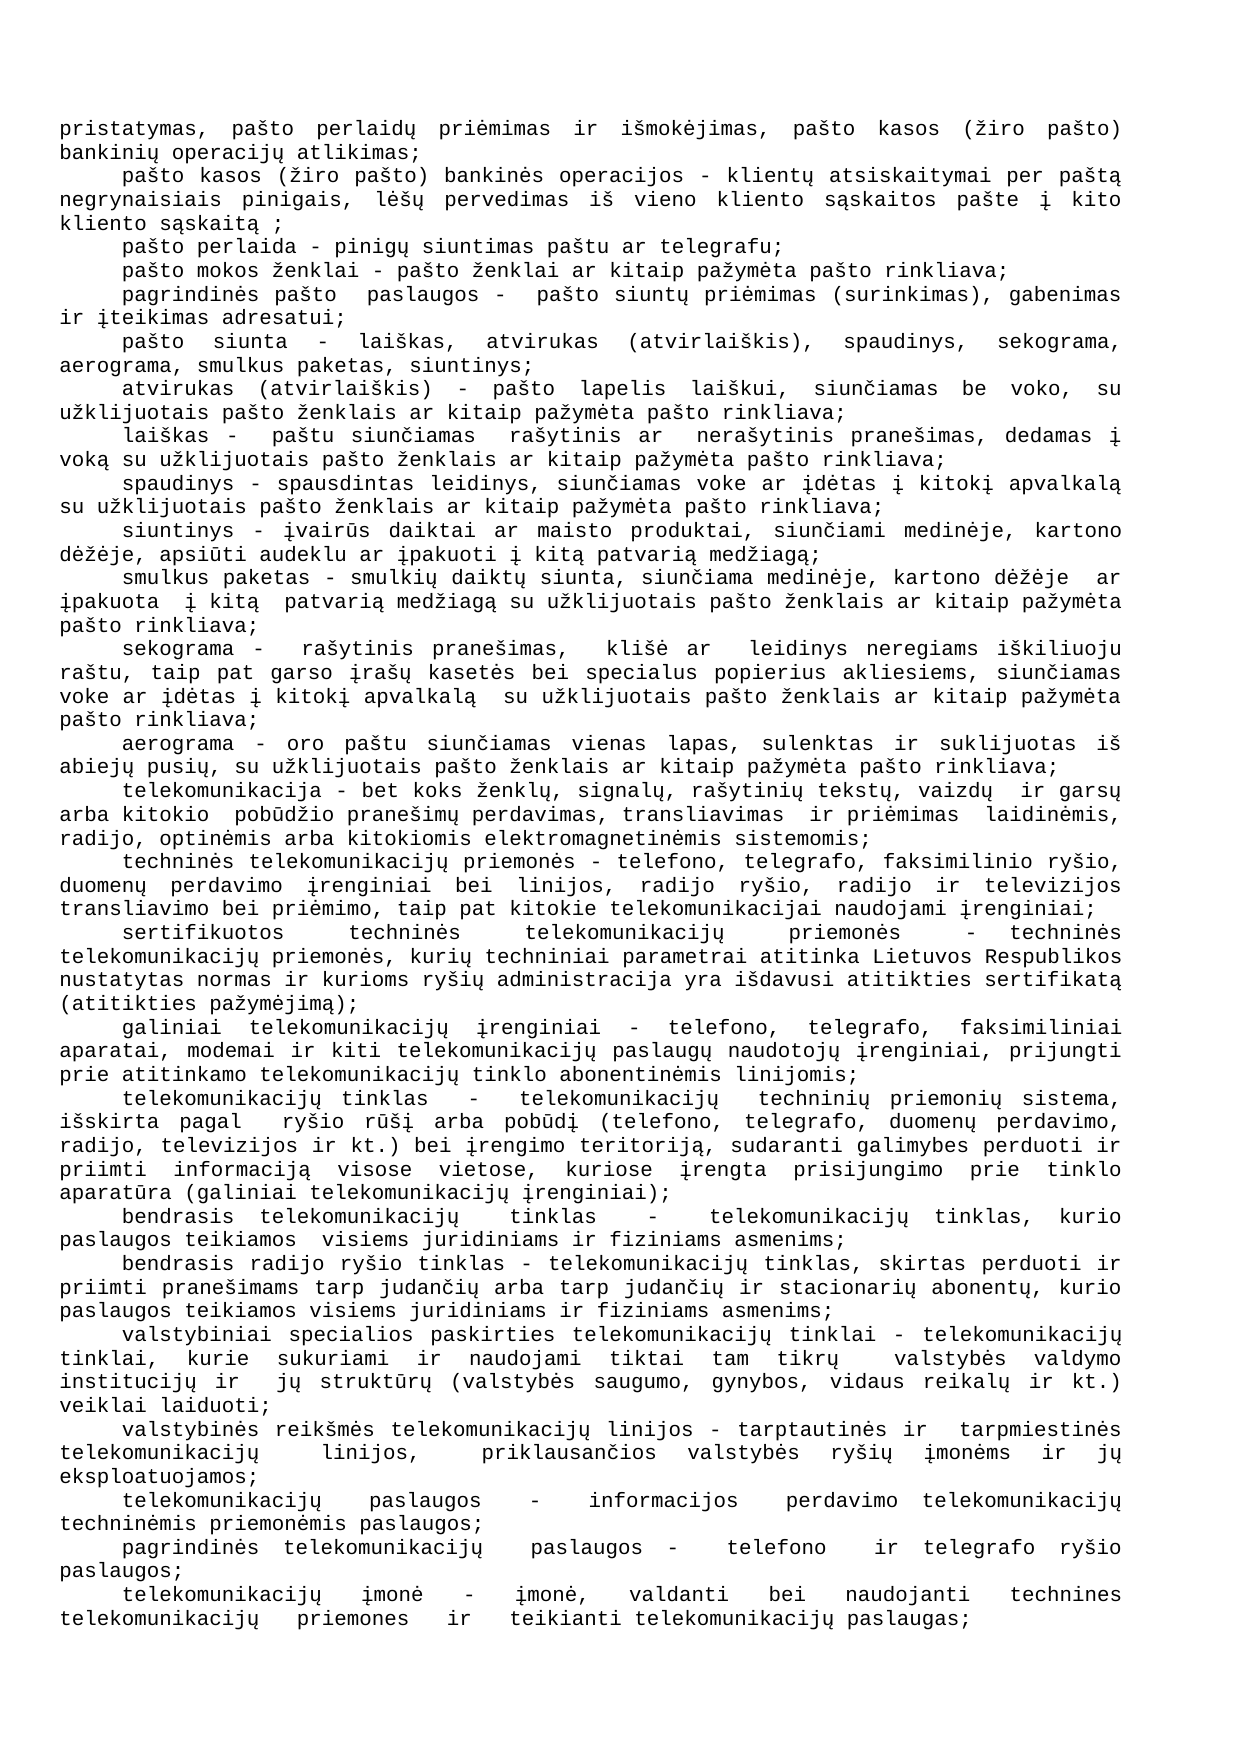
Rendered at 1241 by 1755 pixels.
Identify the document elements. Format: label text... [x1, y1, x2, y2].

text smulkus paketas - smulkių daiktų siunta, siunčiama medinėje, kartono dėžėje ar įpakuota į kitą patvarią medžiagą su užklijuotais pašto ženklais ar kitaip pažymėta pašto rinkliava; [59, 567, 1122, 638]
text sekograma - rašytinis pranešimas, klišė ar leidinys neregiams iškiliuoju raštu, taip pat garso įrašų kasetės bei specialus popierius akliesiems, siunčiamas voke ar įdėtas į kitokį apvalkalą su užklijuotais pašto ženklais ar kitaip pažymėta pašto rinkliava; [59, 638, 1122, 733]
text laiškas - paštu siunčiamas rašytinis ar nerašytinis pranešimas, dedamas į voką su užklijuotais pašto ženklais ar kitaip pažymėta pašto rinkliava; [59, 426, 1122, 473]
text pašto kasos (žiro pašto) bankinės operacijos - klientų atsiskaitymai per paštą negrynaisiais pinigais, lėšų pervedimas iš vieno kliento sąskaitos pašte į kito kliento sąskaitą ; [59, 165, 1122, 236]
text pašto siunta - laiškas, atvirukas (atvirlaiškis), spaudinys, sekograma, aerograma, smulkus paketas, siuntinys; [59, 331, 1122, 378]
text telekomunikacija - bet koks ženklų, signalų, rašytinių tekstų, vaizdų ir garsų arba kitokio pobūdžio pranešimų perdavimas, transliavimas ir priėmimas laidinėmis, radijo, optinėmis arba kitokiomis elektromagnetinėmis sistemomis; [59, 780, 1122, 851]
text aerograma - oro paštu siunčiamas vienas lapas, sulenktas ir suklijuotas iš abiejų pusių, su užklijuotais pašto ženklais ar kitaip pažymėta pašto rinkliava; [59, 733, 1122, 780]
text bendrasis telekomunikacijų tinklas - telekomunikacijų tinklas, kurio paslaugos teikiamos visiems juridiniams ir fiziniams asmenims; [59, 1206, 1122, 1253]
text atvirukas (atvirlaiškis) - pašto lapelis laiškui, siunčiamas be voko, su užklijuotais pašto ženklais ar kitaip pažymėta pašto rinkliava; [59, 378, 1122, 426]
text telekomunikacijų tinklas - telekomunikacijų techninių priemonių sistema, išskirta pagal ryšio rūšį arba pobūdį (telefono, telegrafo, duomenų perdavimo, radijo, televizijos ir kt.) bei įrengimo teritoriją, sudaranti galimybes perduoti ir priimti informaciją visose vietose, kuriose įrengta prisijungimo prie tinklo aparatūra (galiniai telekomunikacijų įrenginiai); [59, 1088, 1122, 1206]
text galiniai telekomunikacijų įrenginiai - telefono, telegrafo, faksimiliniai aparatai, modemai ir kiti telekomunikacijų paslaugų naudotojų įrenginiai, prijungti prie atitinkamo telekomunikacijų tinklo abonentinėmis linijomis; [59, 1017, 1122, 1088]
text pašto perlaida - pinigų siuntimas paštu ar telegrafu; [59, 236, 1122, 260]
text valstybinės reikšmės telekomunikacijų linijos - tarptautinės ir tarpmiestinės telekomunikacijų linijos, priklausančios valstybės ryšių įmonėms ir jų eksploatuojamos; [59, 1419, 1122, 1489]
text spaudinys - spausdintas leidinys, siunčiamas voke ar įdėtas į kitokį apvalkalą su užklijuotais pašto ženklais ar kitaip pažymėta pašto rinkliava; [59, 473, 1122, 520]
text telekomunikacijų įmonė - įmonė, valdanti bei naudojanti technines telekomunikacijų priemones ir teikianti telekomunikacijų paslaugas; [59, 1584, 1122, 1631]
text bendrasis radijo ryšio tinklas - telekomunikacijų tinklas, skirtas perduoti ir priimti pranešimams tarp judančių arba tarp judančių ir stacionarių abonentų, kurio paslaugos teikiamos visiems juridiniams ir fiziniams asmenims; [59, 1253, 1122, 1324]
text valstybiniai specialios paskirties telekomunikacijų tinklai - telekomunikacijų tinklai, kurie sukuriami ir naudojami tiktai tam tikrų valstybės valdymo institucijų ir jų struktūrų (valstybės saugumo, gynybos, vidaus reikalų ir kt.) veiklai laiduoti; [59, 1324, 1122, 1419]
text pašto mokos ženklai - pašto ženklai ar kitaip pažymėta pašto rinkliava; [59, 260, 1122, 284]
text techninės telekomunikacijų priemonės - telefono, telegrafo, faksimilinio ryšio, duomenų perdavimo įrenginiai bei linijos, radijo ryšio, radijo ir televizijos transliavimo bei priėmimo, taip pat kitokie telekomunikacijai naudojami įrenginiai; [59, 851, 1122, 922]
text telekomunikacijų paslaugos - informacijos perdavimo telekomunikacijų techninėmis priemonėmis paslaugos; [59, 1489, 1122, 1537]
text siuntinys - įvairūs daiktai ar maisto produktai, siunčiami medinėje, kartono dėžėje, apsiūti audeklu ar įpakuoti į kitą patvarią medžiagą; [59, 520, 1122, 567]
text sertifikuotos techninės telekomunikacijų priemonės - techninės telekomunikacijų priemonės, kurių techniniai parametrai atitinka Lietuvos Respublikos nustatytas normas ir kurioms ryšių administracija yra išdavusi atitikties sertifikatą (atitikties pažymėjimą); [59, 922, 1122, 1017]
text pagrindinės telekomunikacijų paslaugos - telefono ir telegrafo ryšio paslaugos; [59, 1537, 1122, 1584]
text pristatymas, pašto perlaidų priėmimas ir išmokėjimas, pašto kasos (žiro pašto) bankinių operacijų atlikimas; [59, 118, 1122, 165]
text pagrindinės pašto paslaugos - pašto siuntų priėmimas (surinkimas), gabenimas ir įteikimas adresatui; [59, 284, 1122, 331]
